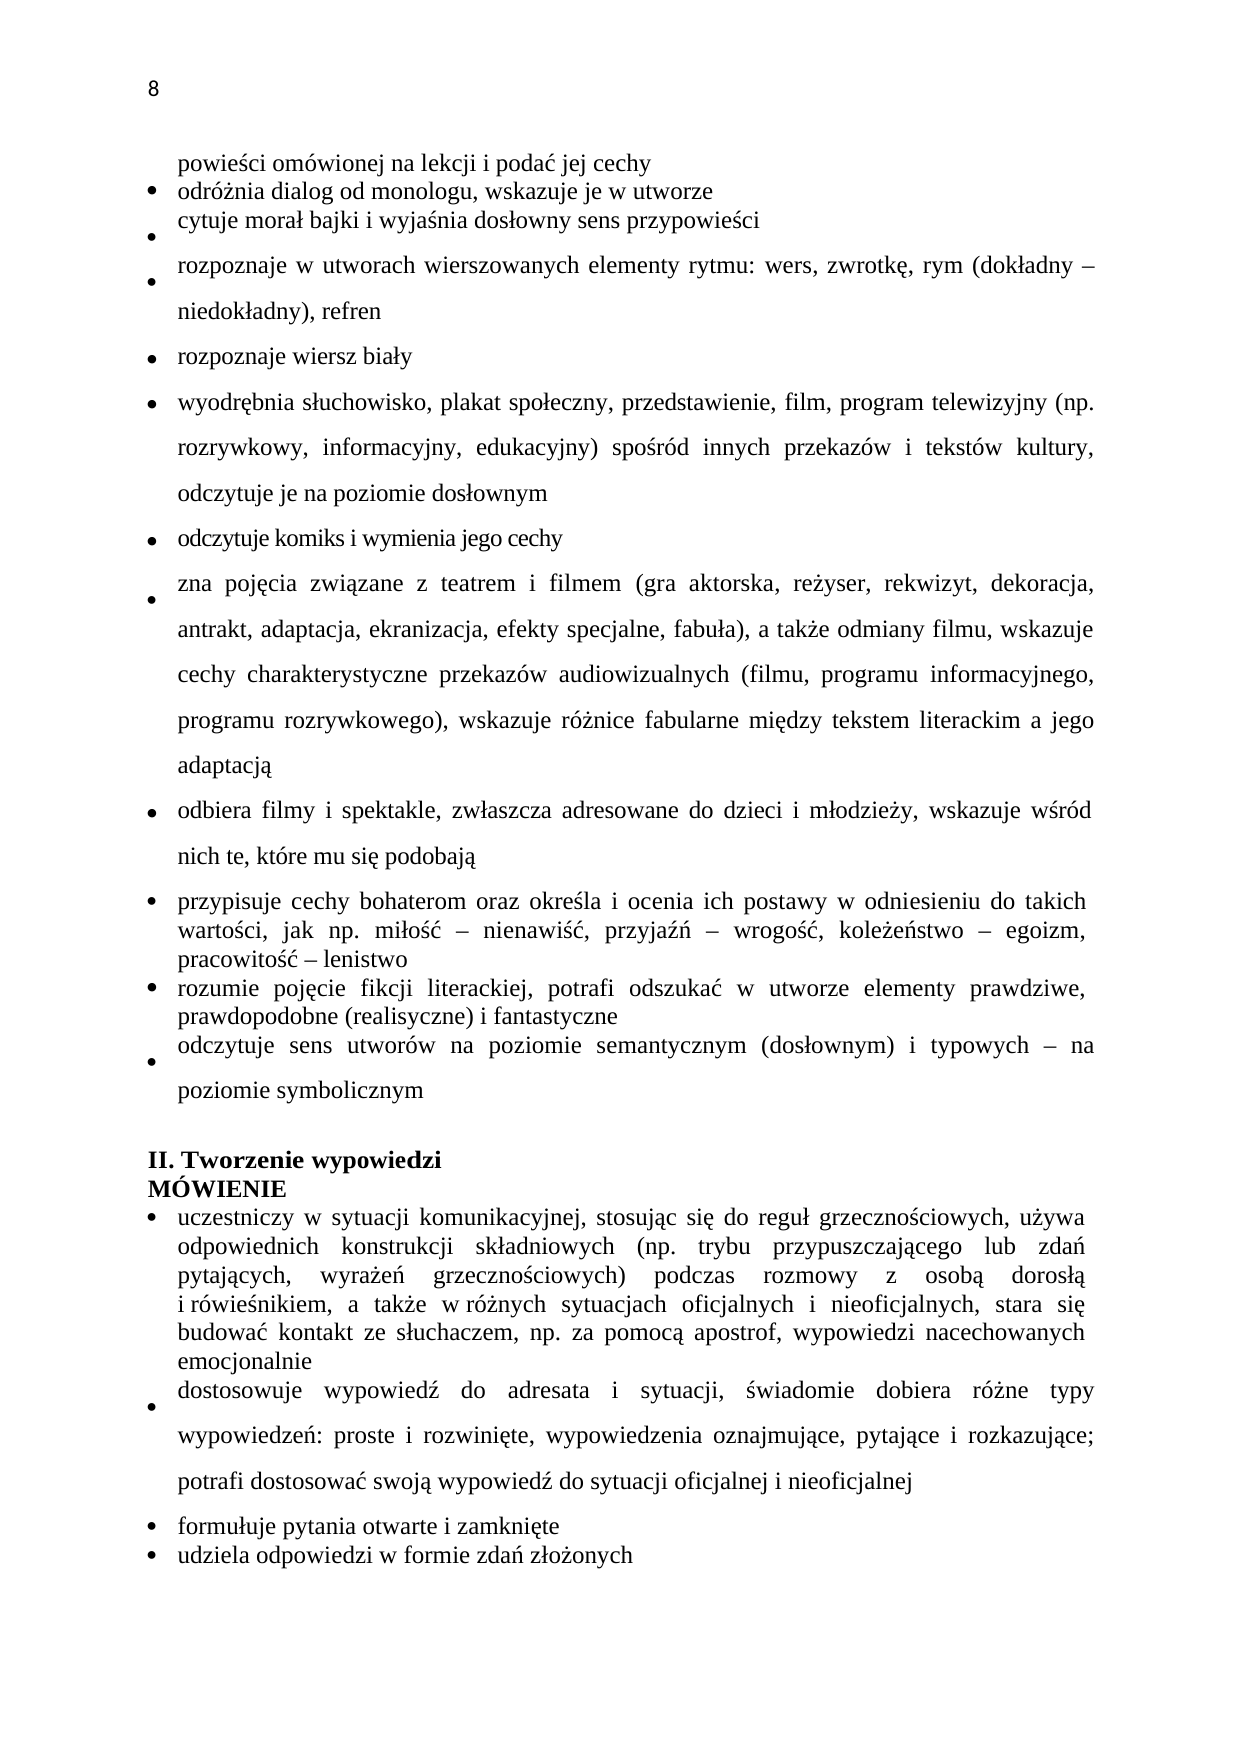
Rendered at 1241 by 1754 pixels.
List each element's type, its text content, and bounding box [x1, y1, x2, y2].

list odbiera filmy i spektakle, zwłaszcza adresowane do dzieci i młodzieży, wskazuje wśród nich te, które mu się podobają [148, 796, 1093, 886]
list uczestniczy w sytuacji komunikacyjnej, stosując się do reguł grzecznościowych, używa odpowiednich konstrukcji składniowych (np. trybu przypuszczającego lub zdań pytających, wyrażeń grzecznościowych) podczas rozmowy z osobą dorosłą i rówieśnikiem, a także w różnych sytuacjach oficjalnych i nieoficjalnych, stara się budować kontakt ze słuchaczem, np. za pomocą apostrof, wypowiedzi nacechowanych emocjonalnie [148, 1202, 1086, 1375]
list wyodrębnia słuchowisko, plakat społeczny, przedstawienie, film, program telewizyjny (np. rozrywkowy, informacyjny, edukacyjny) spośród innych przekazów i tekstów kultury, odczytuje je na poziomie dosłownym [148, 387, 1095, 523]
list odczytuje komiks i wymienia jego cechy [148, 523, 1095, 568]
list zna pojęcia związane z teatrem i filmem (gra aktorska, reżyser, rekwizyt, dekoracja, antrakt, adaptacja, ekranizacja, efekty specjalne, fabuła), a także odmiany filmu, wskazuje cechy charakterystyczne przekazów audiowizualnych (filmu, programu informacyjnego, programu rozrywkowego), wskazuje różnice fabularne między tekstem literackim a jego adaptacją [148, 568, 1095, 796]
list przypisuje cechy bohaterom oraz określa i ocenia ich postawy w odniesieniu do takich wartości, jak np. miłość – nienawiść, przyjaźń – wrogość, koleżeństwo – egoizm, pracowitość – lenistwo [148, 886, 1086, 973]
list odczytuje sens utworów na poziomie semantycznym (dosłownym) i typowych – na poziomie symbolicznym [148, 1030, 1095, 1121]
list cytuje morał bajki i wyjaśnia dosłowny sens przypowieści [148, 205, 1095, 251]
list dostosowuje wypowiedź do adresata i sytuacji, świadomie dobiera różne typy wypowiedzeń: proste i rozwinięte, wypowiedzenia oznajmujące, pytające i rozkazujące; potrafi dostosować swoją wypowiedź do sytuacji oficjalnej i nieoficjalnej [148, 1375, 1095, 1511]
text MÓWIENIE [148, 1174, 1095, 1202]
list rozpoznaje w utworach wierszowanych elementy rytmu: wers, zwrotkę, rym (dokładny – niedokładny), refren [148, 251, 1095, 341]
list formułuje pytania otwarte i zamknięte [148, 1511, 1095, 1540]
list rozumie pojęcie fikcji literackiej, potrafi odszukać w utworze elementy prawdziwe, prawdopodobne (realisyczne) i fantastyczne [148, 973, 1086, 1030]
text II. Tworzenie wypowiedzi [148, 1145, 1095, 1174]
list odróżnia dialog od monologu, wskazuje je w utworze [148, 176, 1095, 205]
list powieści omówionej na lekcji i podać jej cechy [148, 148, 1095, 176]
list udziela odpowiedzi w formie zdań złożonych [148, 1540, 1095, 1569]
list rozpoznaje wiersz biały [148, 341, 1095, 387]
